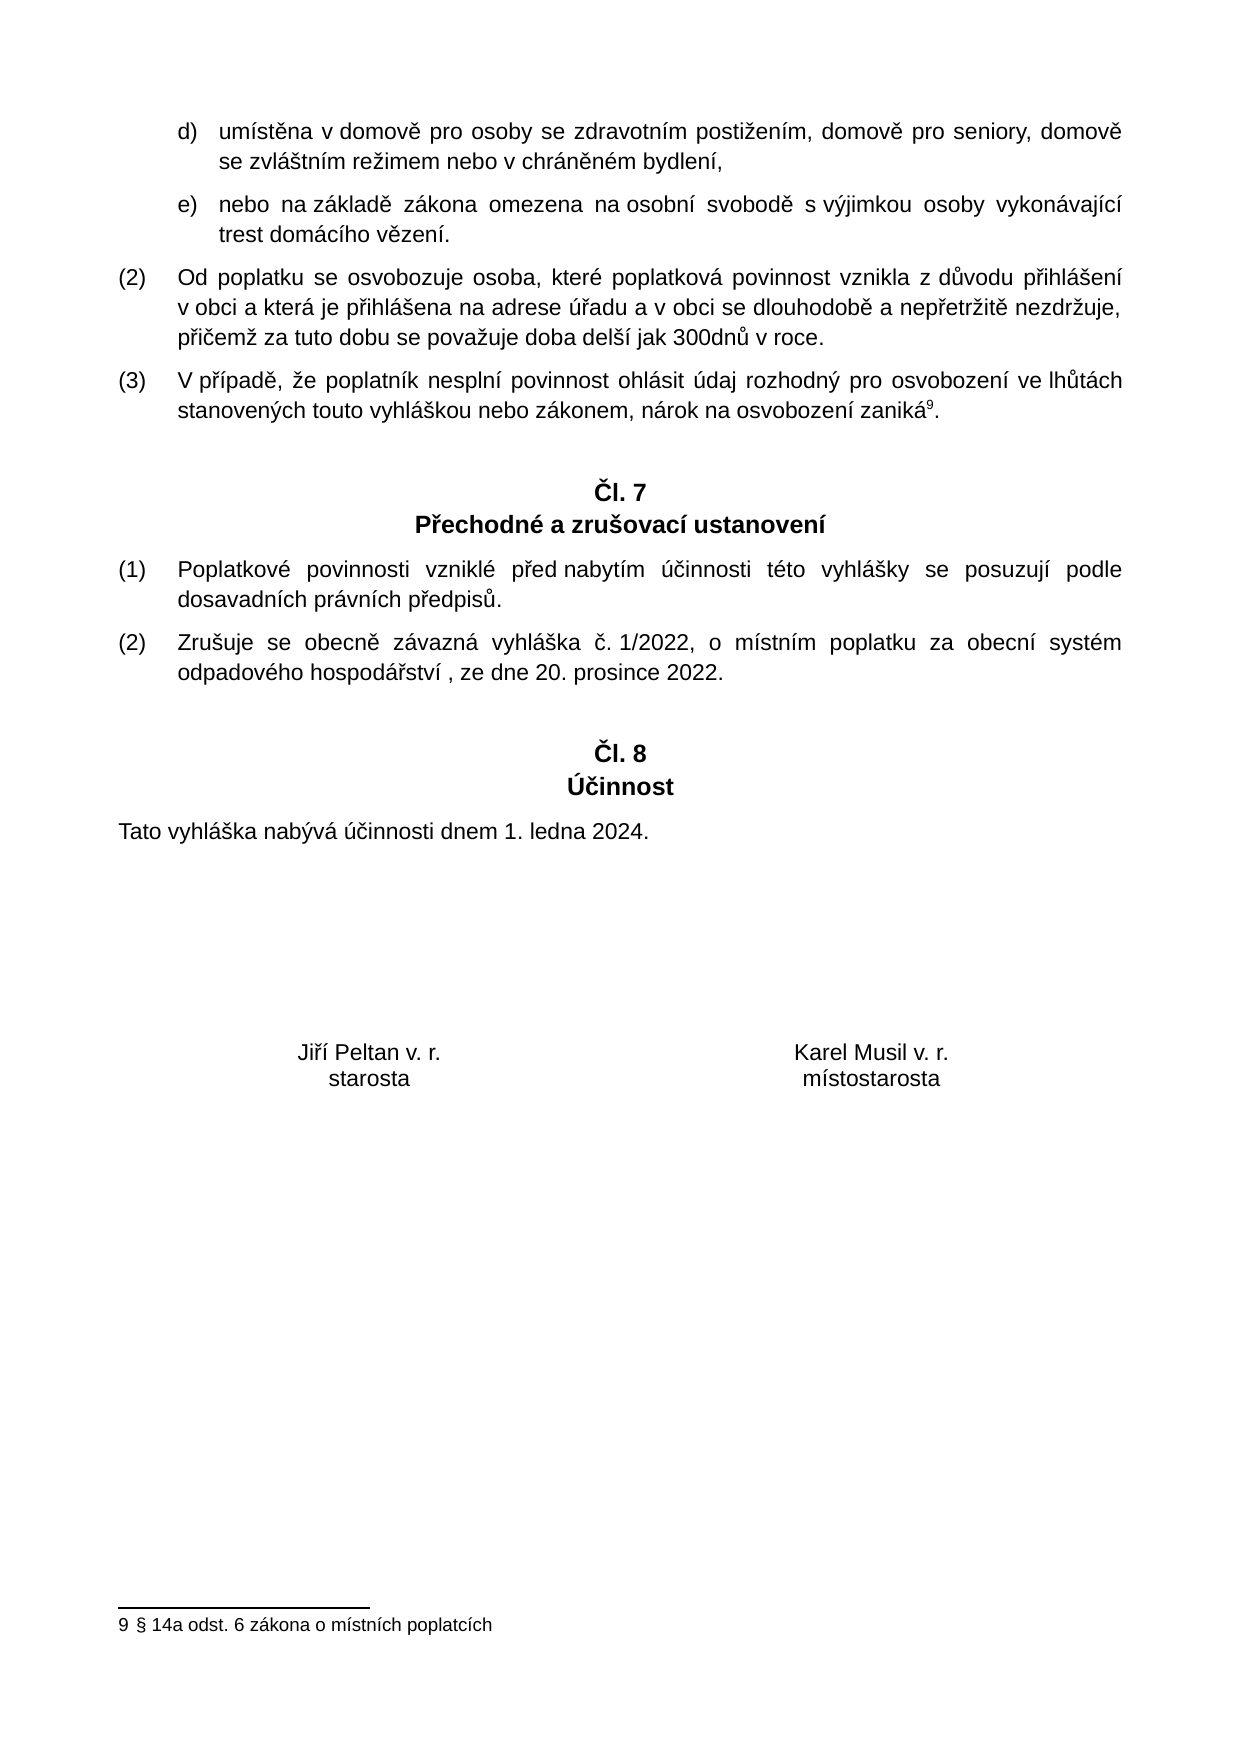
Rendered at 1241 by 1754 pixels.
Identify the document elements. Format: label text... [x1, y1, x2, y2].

subtitle Čl. 8 Účinnost [118, 739, 1122, 801]
table_cell [118, 1097, 620, 1215]
list Od poplatku se osvobozuje osoba, které poplatková povinnost vznikla z důvodu přihlášení v obci a která je přihlášena na adrese úřadu a v obci se dlouhodobě a nepřetržitě nezdržuje, přičemž za tuto dobu se považuje doba delší jak 300dnů v roce. [118, 264, 1122, 351]
table_header Karel Musil v. r. místostarosta [620, 979, 1122, 1097]
list V případě, že poplatník nesplní povinnost ohlásit údaj rozhodný pro osvobození ve lhůtách stanovených touto vyhláškou nebo zákonem, nárok na osvobození zaniká. [118, 367, 1122, 424]
list Poplatkové povinnosti vzniklé před nabytím účinnosti této vyhlášky se posuzují podle dosavadních právních předpisů. [118, 556, 1122, 613]
subtitle Čl. 7 Přechodné a zrušovací ustanovení [118, 477, 1122, 539]
list Zrušuje se obecně závazná vyhláška č. 1/2022, o místním poplatku za obecní systém odpadového hospodářství , ze dne 20. prosince 2022. [118, 629, 1122, 686]
table_header Jiří Peltan v. r. starosta [118, 979, 620, 1097]
table_cell [620, 1097, 1122, 1215]
text Tato vyhláška nabývá účinnosti dnem 1. ledna 2024. [118, 818, 1122, 844]
list § 14a odst. 6 zákona o místních poplatcích [118, 1614, 1122, 1635]
list umístěna v domově pro osoby se zdravotním postižením, domově pro seniory, domově se zvláštním režimem nebo v chráněném bydlení, [177, 118, 1122, 175]
list nebo na základě zákona omezena na osobní svobodě s výjimkou osoby vykonávající trest domácího vězení. [177, 191, 1122, 248]
